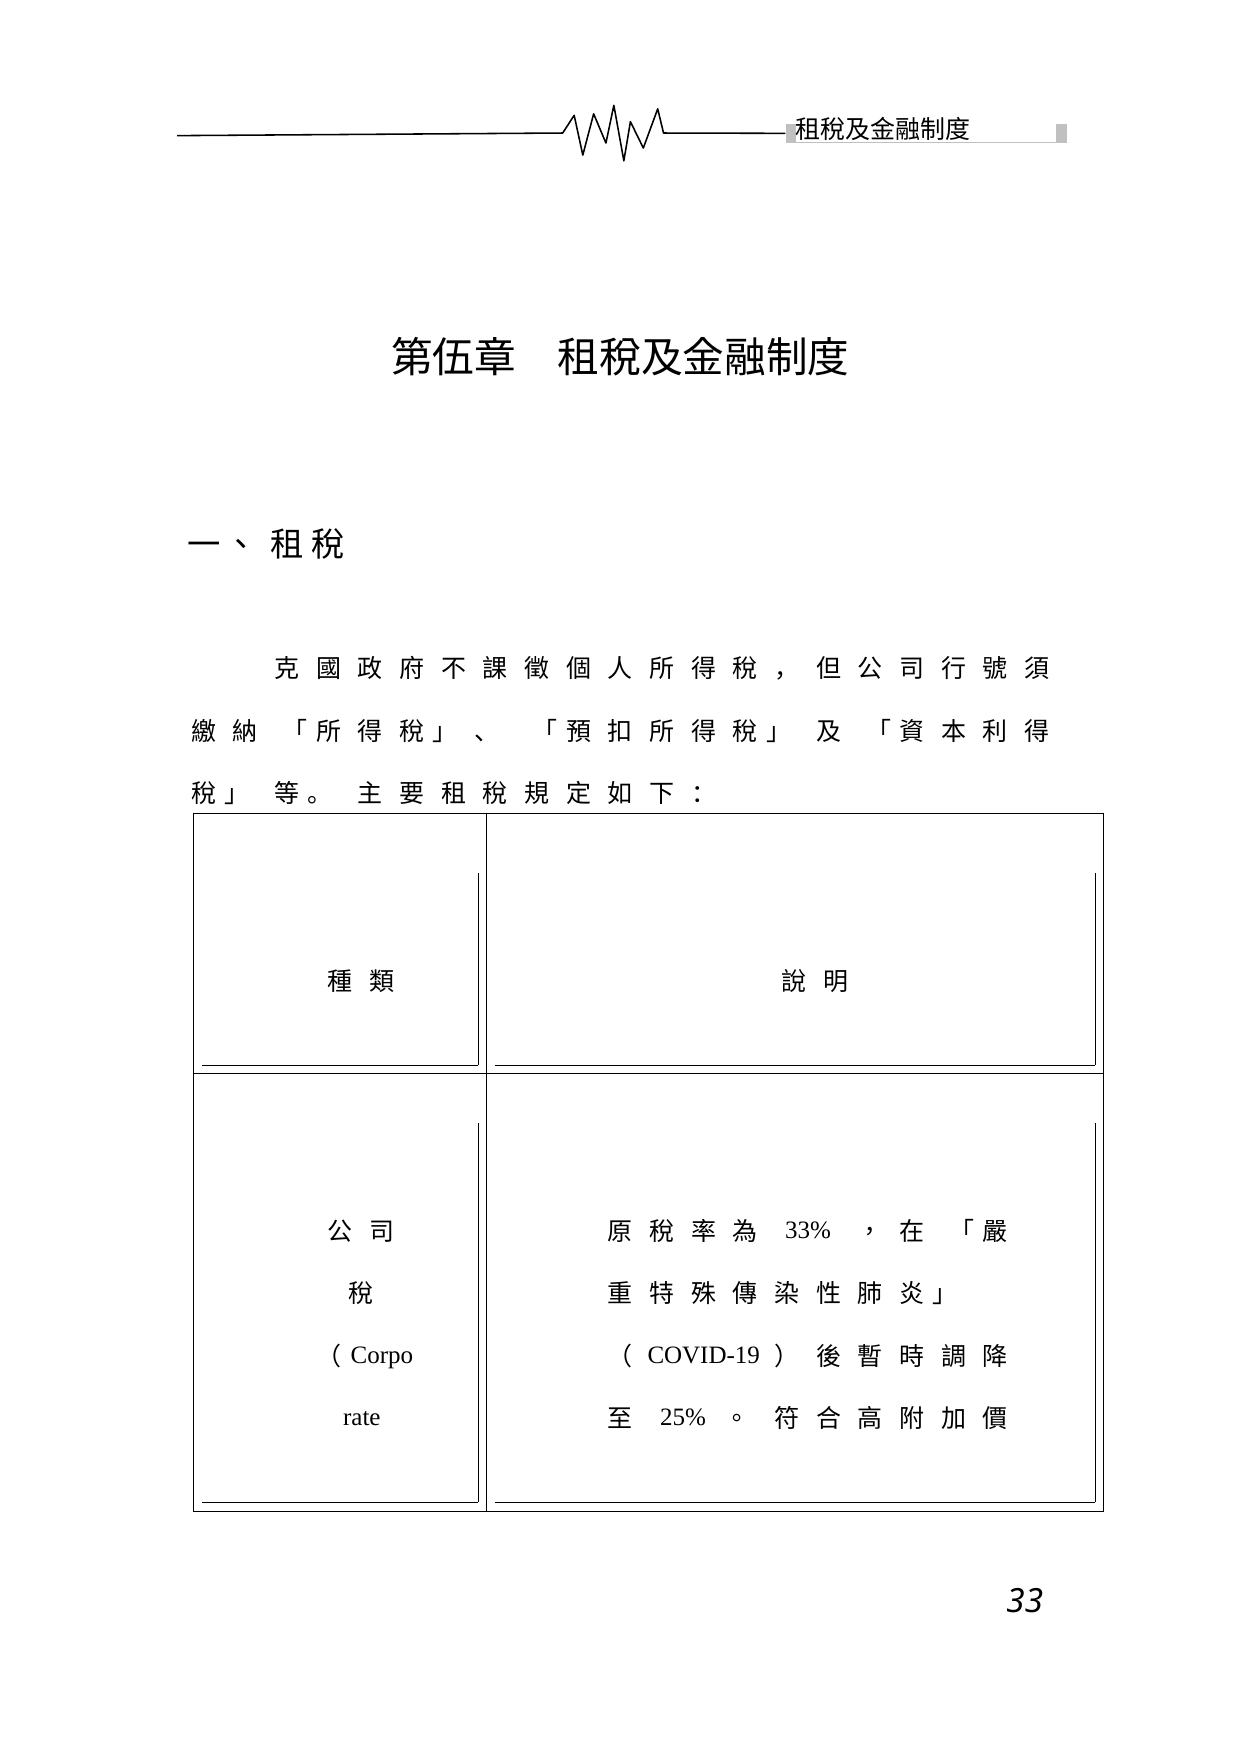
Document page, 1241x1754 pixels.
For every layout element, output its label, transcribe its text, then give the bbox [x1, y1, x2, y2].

table_cell 公司稅 （Corporate [194, 1074, 486, 1511]
table_header 說明 [487, 814, 1103, 1073]
text 第伍章 租稅及金融制度 [183, 313, 1058, 375]
table_header 種類 [194, 814, 486, 1073]
text 一、租稅 [183, 500, 1058, 563]
table_cell 原稅率為33%，在「嚴重特殊傳染性肺炎」（COVID-19）後暫時調降至25%。符合高附加價 [487, 1074, 1103, 1511]
text 克國政府不課徵個人所得稅，但公司行號須繳納「所得稅」、「預扣所得稅」及「資本利得稅」等。主要租稅規定如下： [183, 625, 1058, 813]
